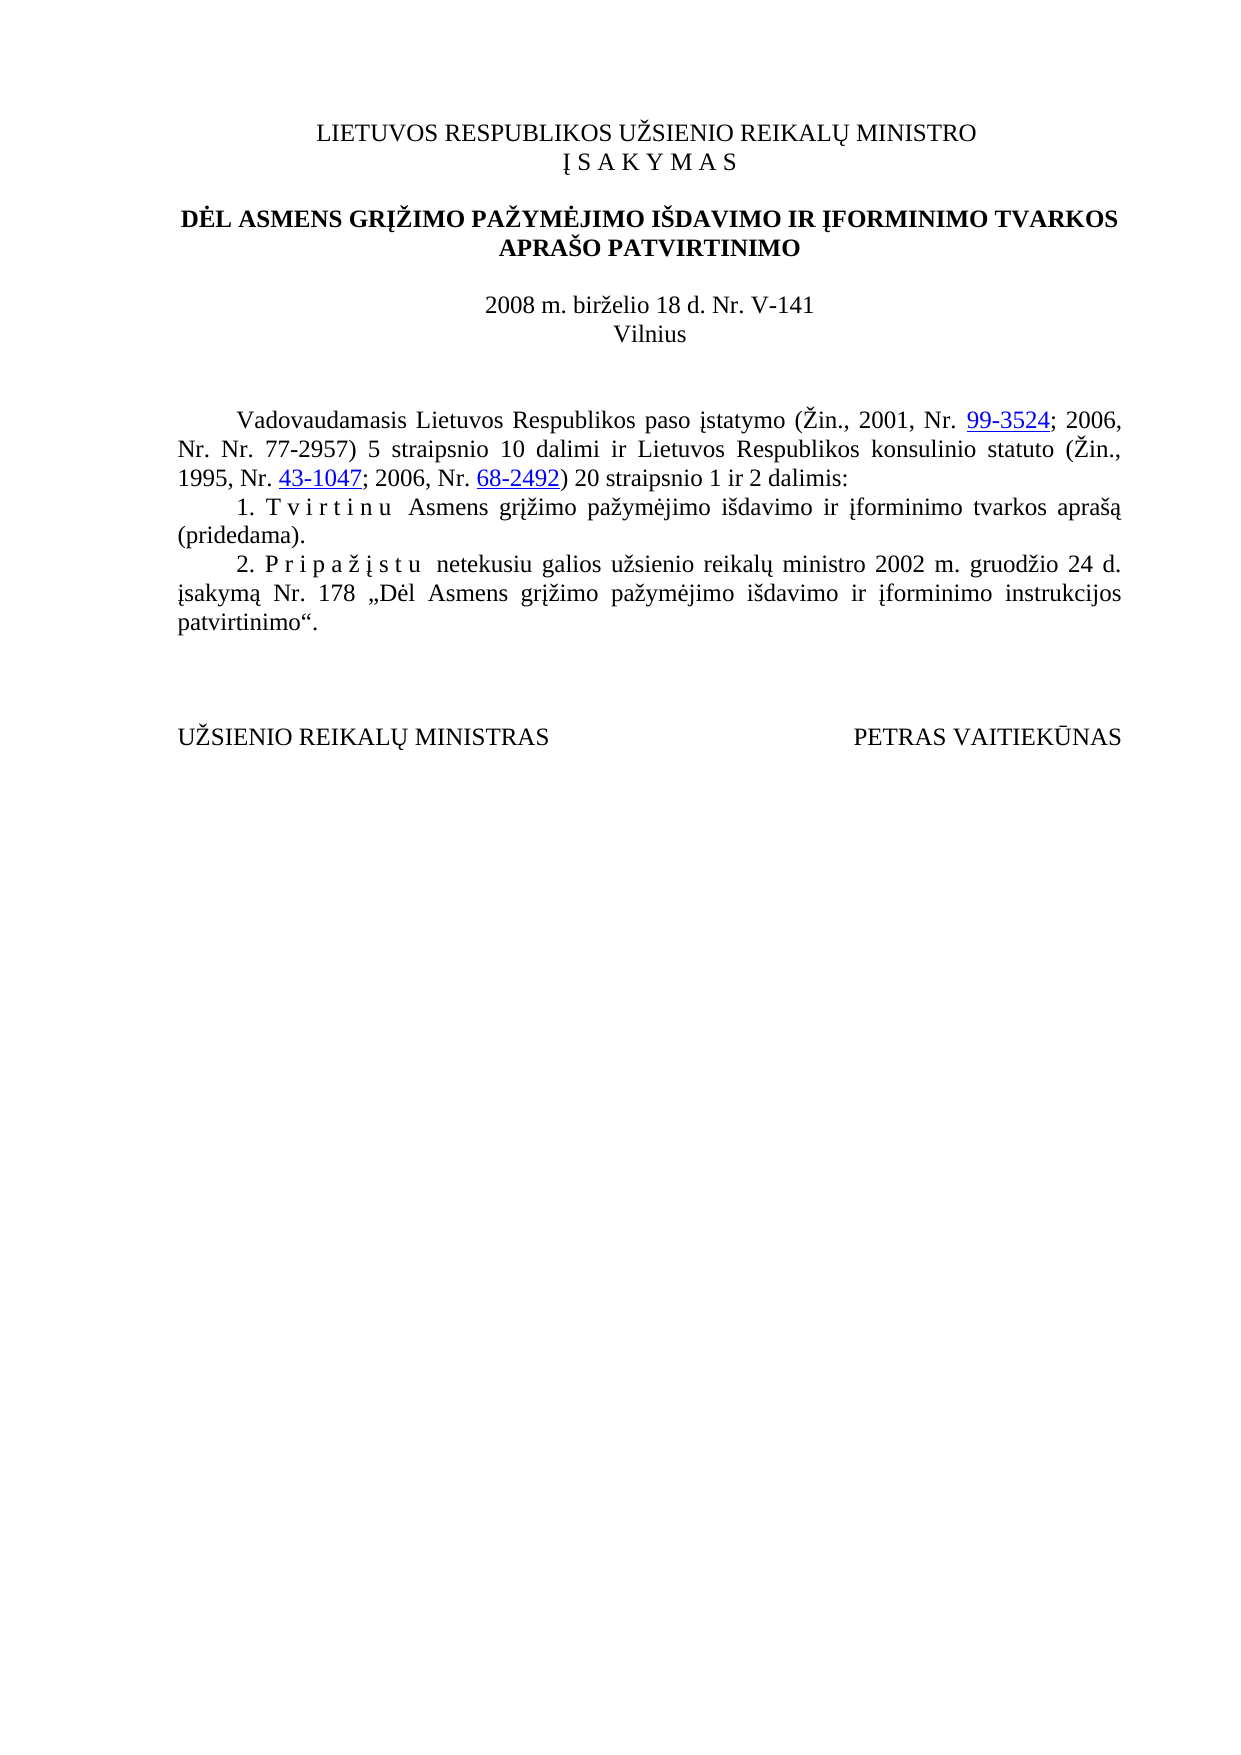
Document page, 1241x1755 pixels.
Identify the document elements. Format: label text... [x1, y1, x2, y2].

text 2. Pripažįstu netekusiu galios užsienio reikalų ministro 2002 m. gruodžio 24 d. įsakymą Nr. 178 „Dėl Asmens grįžimo pažymėjimo išdavimo ir įforminimo instrukcijos patvirtinimo“. [177, 549, 1122, 636]
text DĖL ASMENS GRĮŽIMO PAŽYMĖJIMO IŠDAVIMO IR ĮFORMINIMO TVARKOS APRAŠO PATVIRTINIMO [177, 204, 1122, 262]
text 1. Tvirtinu Asmens grįžimo pažymėjimo išdavimo ir įforminimo tvarkos aprašą (pridedama). [177, 492, 1122, 549]
text UŽSIENIO REIKALŲ MINISTRAS PETRAS VAITIEKŪNAS [177, 722, 1122, 751]
text LIETUVOS RESPUBLIKOS UŽSIENIO REIKALŲ MINISTRO [177, 118, 1122, 147]
text ĮSAKYMAS [177, 147, 1122, 176]
text Vadovaudamasis Lietuvos Respublikos paso įstatymo (Žin., 2001, Nr. 99-3524; 2006, Nr. Nr. 77-2957) 5 straipsnio 10 dalimi ir Lietuvos Respublikos konsulinio statuto (Žin., 1995, Nr. 43-1047; 2006, Nr. 68-2492) 20 straipsnio 1 ir 2 dalimis: [177, 406, 1122, 492]
text 2008 m. birželio 18 d. Nr. V-141 [177, 291, 1122, 319]
text Vilnius [177, 319, 1122, 348]
